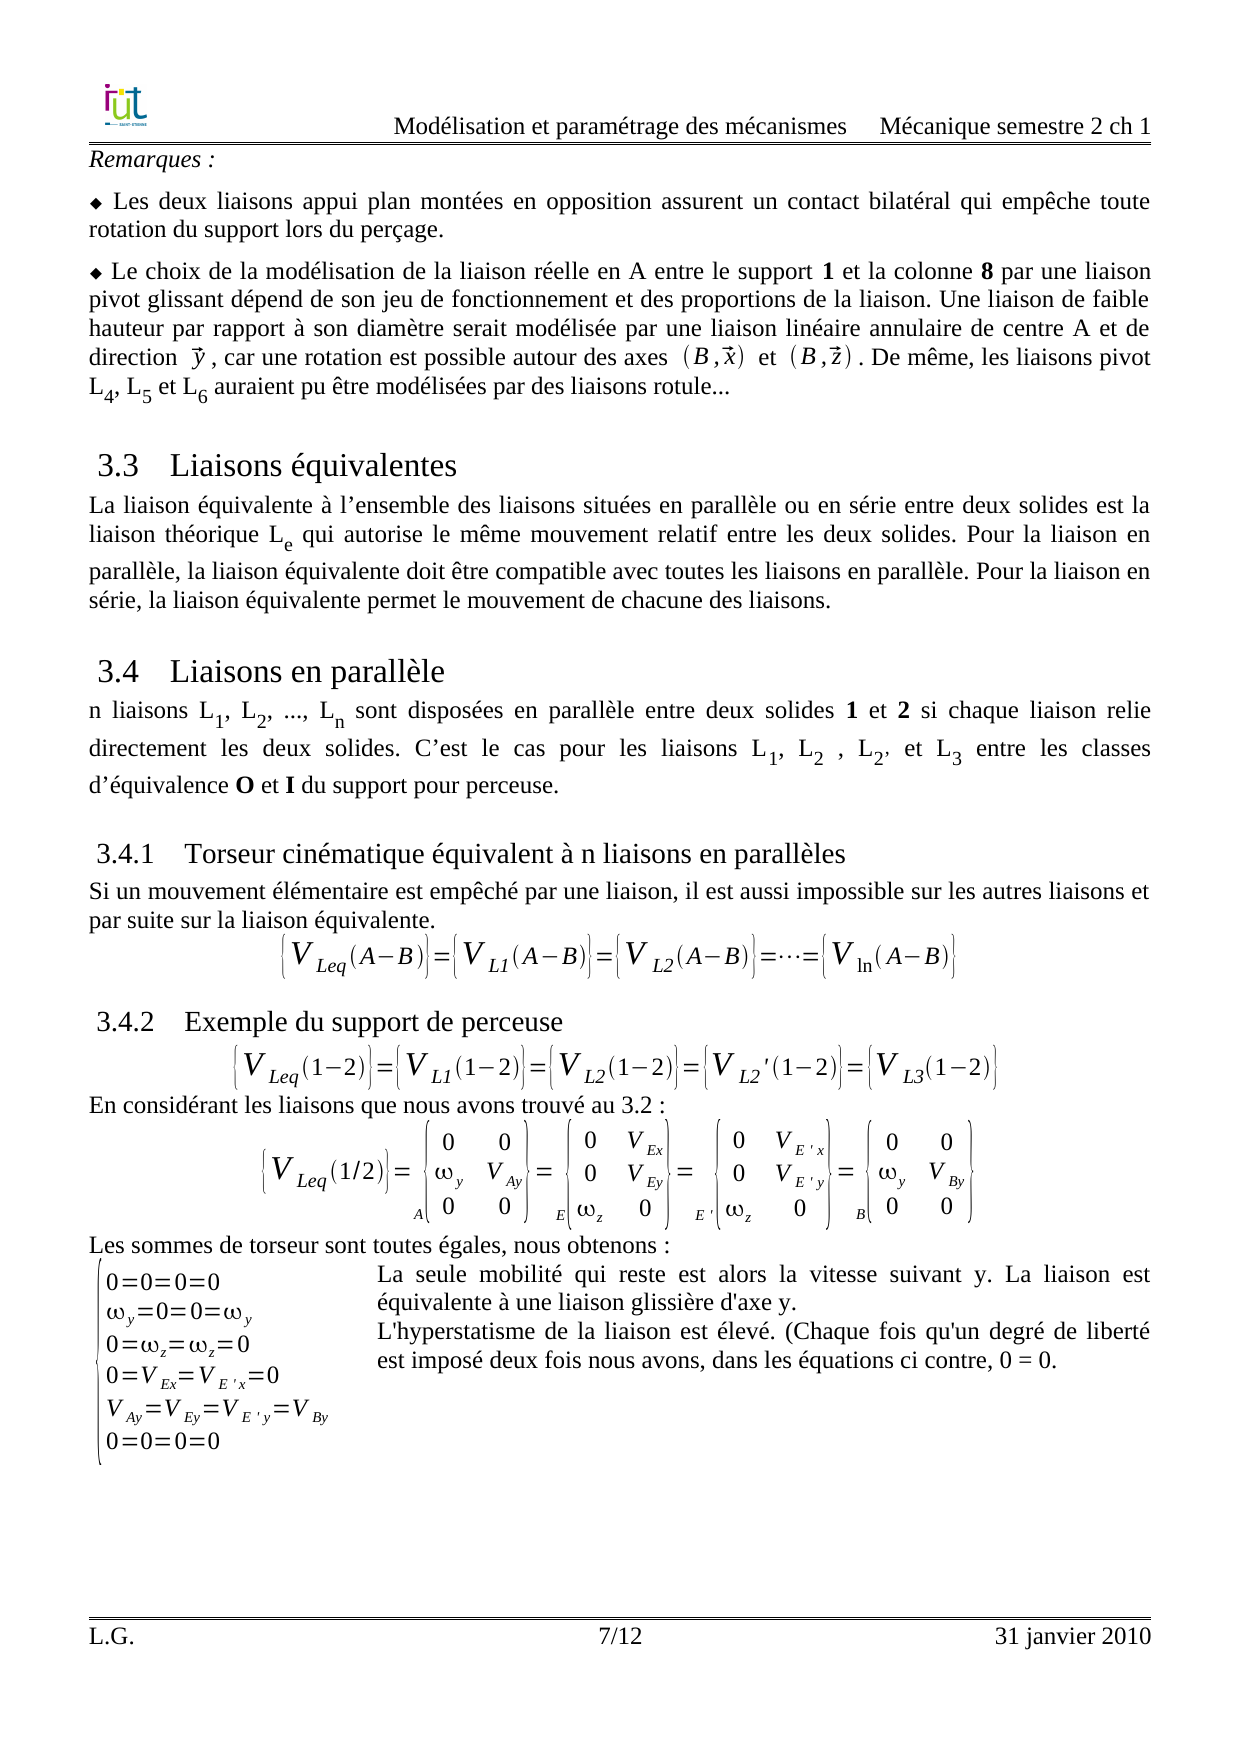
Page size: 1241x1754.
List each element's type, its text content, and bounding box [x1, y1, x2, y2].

text L'hyperstatisme de la liaison est élevé. (Chaque fois qu'un degré de liberté est imposé deux fois nous avons, dans les équations ci contre, 0 = 0. [377, 1316, 1151, 1374]
text La seule mobilité qui reste est alors la vitesse suivant y. La liaison est équivalente à une liaison glissière d'axe y. [377, 1259, 1151, 1316]
text u Les deux liaisons appui plan montées en opposition assurent un contact bilatéral qui empêche toute rotation du support lors du perçage. [89, 186, 1151, 243]
subtitle Liaisons équivalentes [89, 446, 1151, 484]
subtitle Torseur cinématique équivalent à n liaisons en parallèles [89, 836, 1151, 870]
text u Le choix de la modélisation de la liaison réelle en A entre le support 1 et la colonne 8 par une liaison pivot glissant dépend de son jeu de fonctionnement et des proportions de la liaison. Une liaison de faible hauteur par rapport à son diamètre serait modélisée par une liaison linéaire annulaire de centre A et de direction , car une rotation est possible autour des axes et . De même, les liaisons pivot L4, L5 et L6 auraient pu être modélisées par des liaisons rotule... [89, 256, 1151, 408]
text En considérant les liaisons que nous avons trouvé au 3.2 : [89, 1090, 1151, 1119]
subtitle Exemple du support de perceuse [89, 1004, 1151, 1038]
picture [105, 84, 147, 126]
text n liaisons L1, L2, ..., Ln sont disposées en parallèle entre deux solides 1 et 2 si chaque liaison relie directement les deux solides. C’est le cas pour les liaisons L1, L2 , L2’ et L3 entre les classes d’équivalence O et I du support pour perceuse. [89, 696, 1151, 799]
text Les sommes de torseur sont toutes égales, nous obtenons : [89, 1230, 1151, 1259]
subtitle Liaisons en parallèle [89, 651, 1151, 689]
text La liaison équivalente à l’ensemble des liaisons situées en parallèle ou en série entre deux solides est la liaison théorique Le qui autorise le même mouvement relatif entre les deux solides. Pour la liaison en parallèle, la liaison équivalente doit être compatible avec toutes les liaisons en parallèle. Pour la liaison en série, la liaison équivalente permet le mouvement de chacune des liaisons. [89, 490, 1151, 613]
text Si un mouvement élémentaire est empêché par une liaison, il est aussi impossible sur les autres liaisons et par suite sur la liaison équivalente. [89, 876, 1151, 933]
text Remarques : [89, 145, 1151, 173]
